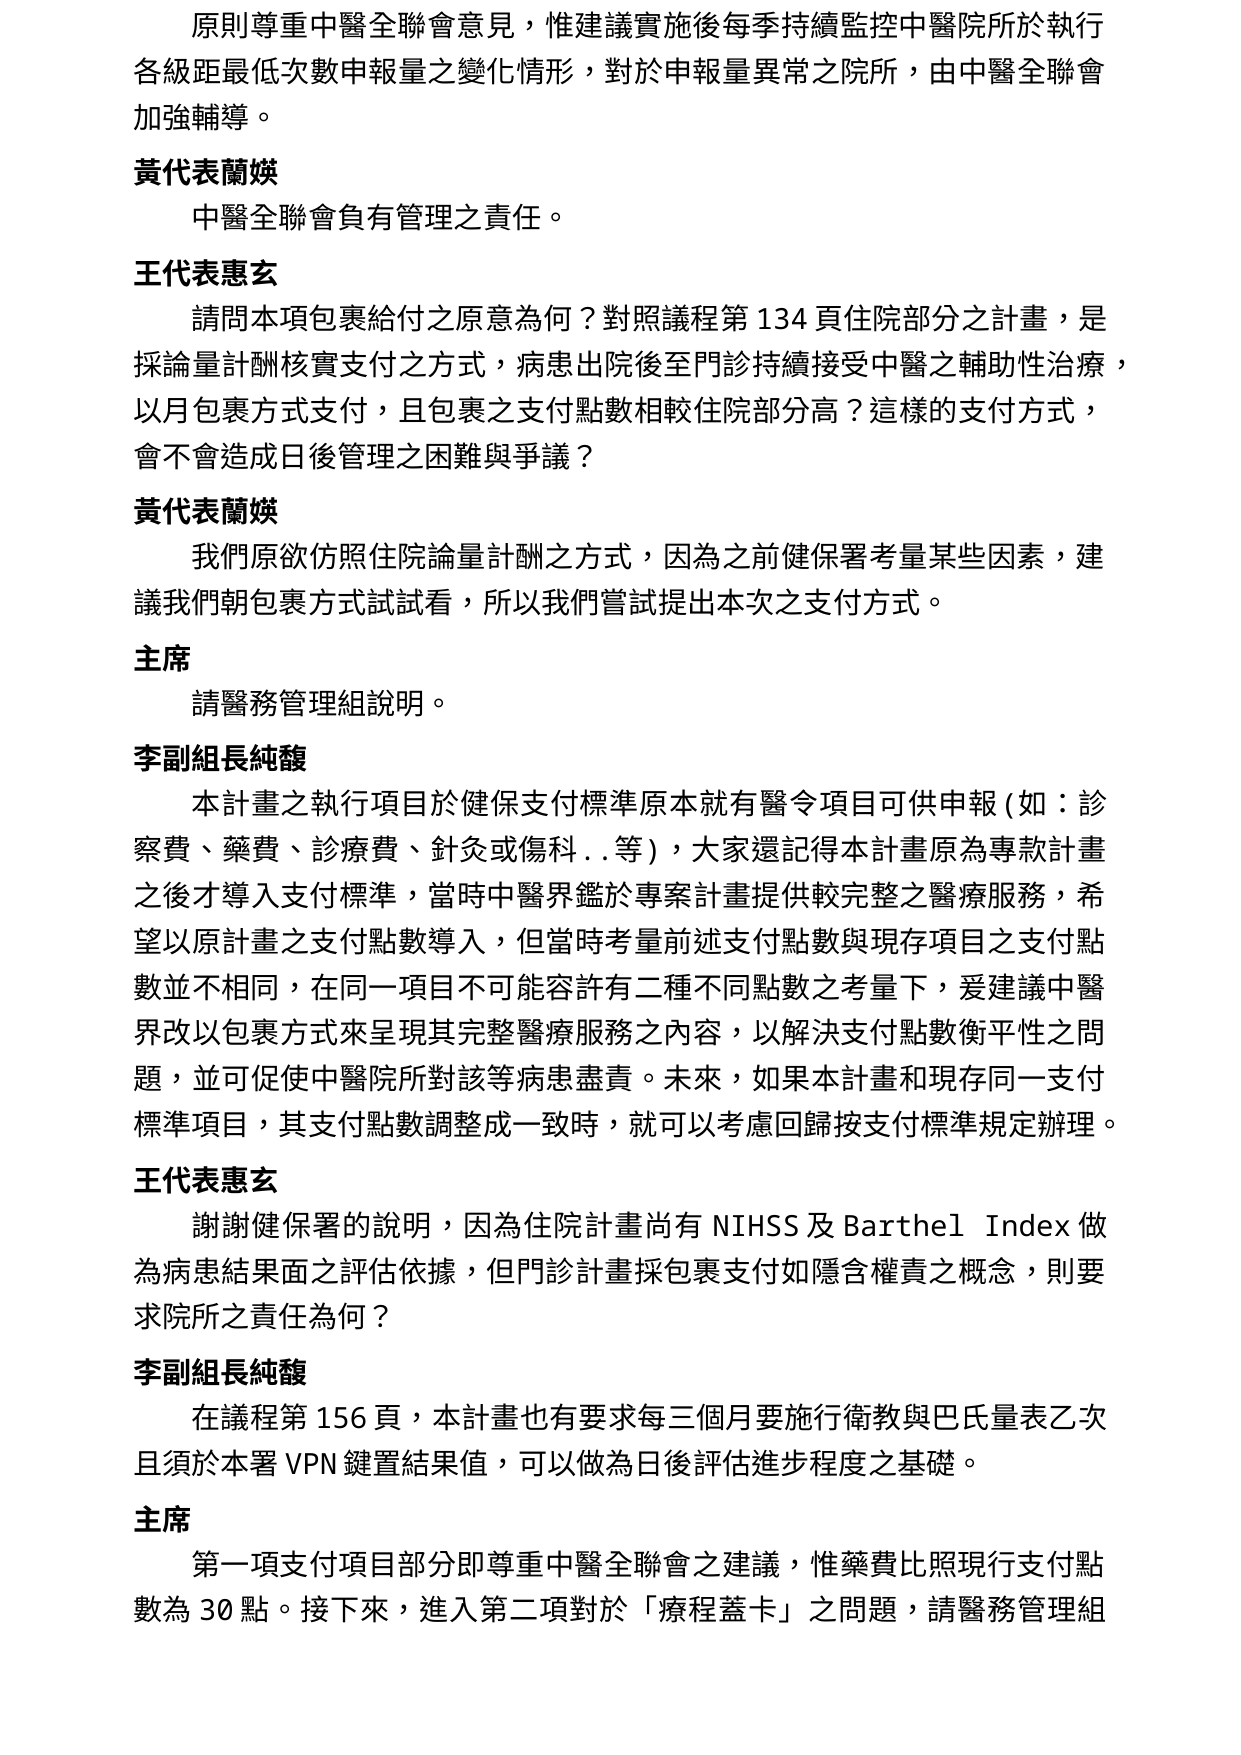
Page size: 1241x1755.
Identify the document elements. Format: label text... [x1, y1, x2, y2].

text 在議程第156頁，本計畫也有要求每三個月要施行衛教與巴氏量表乙次，且須於本署VPN鍵置結果值，可以做為日後評估進步程度之基礎。 [133, 1392, 1107, 1483]
text 中醫全聯會負有管理之責任。 [133, 192, 1107, 238]
text 第一項支付項目部分即尊重中醫全聯會之建議，惟藥費比照現行支付點數為30點。接下來，進入第二項對於「療程蓋卡」之問題，請醫務管理組 [133, 1538, 1107, 1630]
text 黃代表蘭媖 [133, 150, 1107, 192]
text 請醫務管理組說明。 [133, 677, 1107, 723]
text 原則尊重中醫全聯會意見，惟建議實施後每季持續監控中醫院所於執行各級距最低次數申報量之變化情形，對於申報量異常之院所，由中醫全聯會加強輔導。 [133, 0, 1107, 137]
text 李副組長純馥 [133, 1349, 1107, 1392]
text 主席 [133, 635, 1107, 677]
text 王代表惠玄 [133, 1157, 1107, 1199]
text 黃代表蘭媖 [133, 489, 1107, 531]
text 李副組長純馥 [133, 736, 1107, 778]
text 謝謝健保署的說明，因為住院計畫尚有NIHSS及Barthel Index做為病患結果面之評估依據，但門診計畫採包裹支付如隱含權責之概念，則要求院所之責任為何？ [133, 1199, 1107, 1337]
text 請問本項包裹給付之原意為何？對照議程第134頁住院部分之計畫，是採論量計酬核實支付之方式，病患出院後至門診持續接受中醫之輔助性治療，以月包裹方式支付，且包裹之支付點數相較住院部分高？這樣的支付方式，會不會造成日後管理之困難與爭議？ [133, 293, 1107, 476]
text 本計畫之執行項目於健保支付標準原本就有醫令項目可供申報(如：診察費、藥費、診療費、針灸或傷科..等)，大家還記得本計畫原為專款計畫之後才導入支付標準，當時中醫界鑑於專案計畫提供較完整之醫療服務，希望以原計畫之支付點數導入，但當時考量前述支付點數與現存項目之支付點數並不相同，在同一項目不可能容許有二種不同點數之考量下，爰建議中醫界改以包裹方式來呈現其完整醫療服務之內容，以解決支付點數衡平性之問題，並可促使中醫院所對該等病患盡責。未來，如果本計畫和現存同一支付標準項目，其支付點數調整成一致時，就可以考慮回歸按支付標準規定辦理。 [133, 778, 1107, 1145]
text 主席 [133, 1496, 1107, 1538]
text 王代表惠玄 [133, 251, 1107, 293]
text 我們原欲仿照住院論量計酬之方式，因為之前健保署考量某些因素，建議我們朝包裹方式試試看，所以我們嘗試提出本次之支付方式。 [133, 531, 1107, 623]
